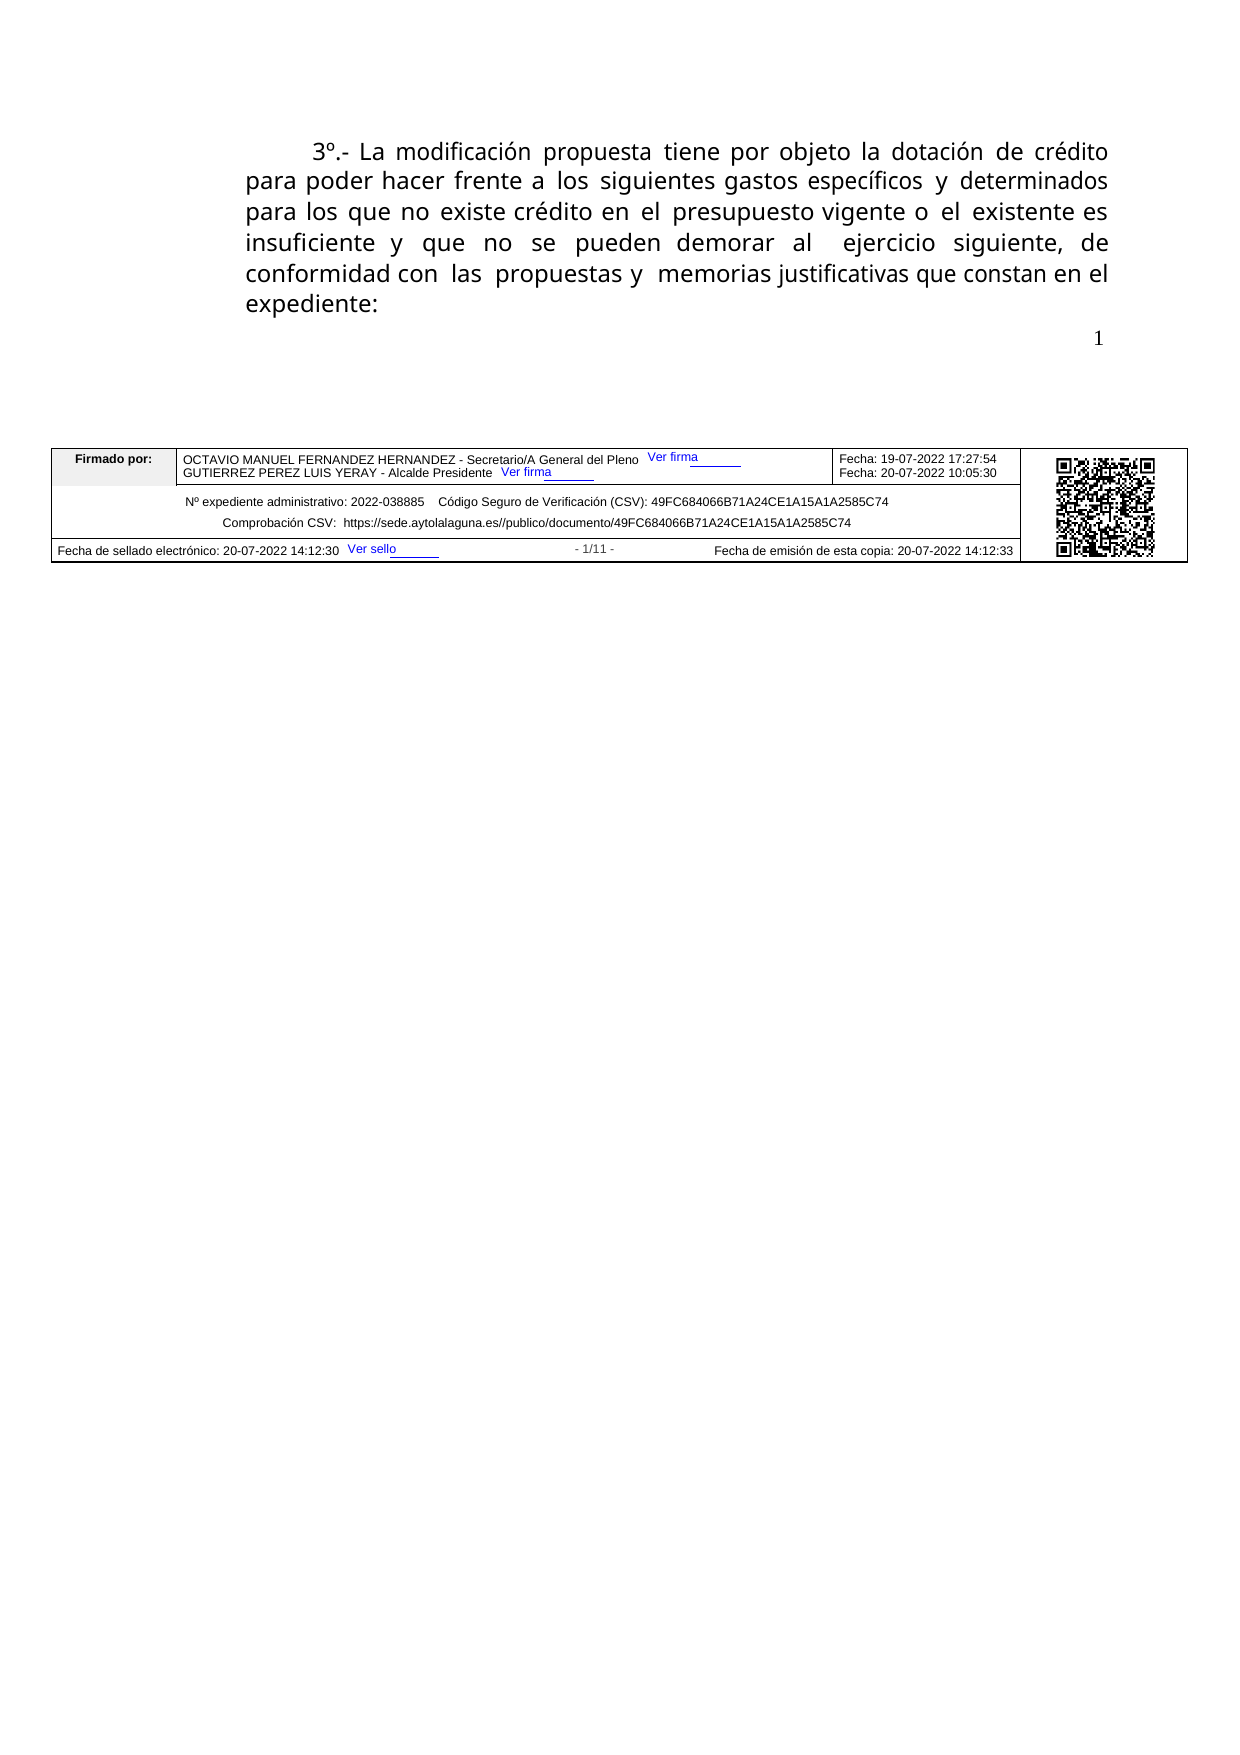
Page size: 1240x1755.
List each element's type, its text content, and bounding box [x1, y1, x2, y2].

text 3º.- La modificación propuesta tiene por objeto la dotación de crédito para poder hacer frente a los siguientes gastos específicos y determinados para los que no existe crédito en el presupuesto vigente o el existente es insuficiente y que no se pueden demorar al ejercicio siguiente, de conformidad con las propuestas y memorias justificativas que constan en el expediente: [245, 135, 1109, 320]
table_header Fecha: 19-07-2022 17:27:54 Fecha: 20-07-2022 10:05:30 [833, 449, 1020, 484]
table_cell Fecha de sellado electrónico: 20-07-2022 14:12:30 Ver sello - 1/11 - Fecha de emisión de esta copia: 20-07-2022 14:12:33 [52, 539, 1020, 561]
table_header OCTAVIO MANUEL FERNANDEZ HERNANDEZ - Secretario/A General del Pleno Ver firma GUTIERREZ PEREZ LUIS YERAY - Alcalde Presidente Ver firma [177, 449, 832, 484]
text 1 [42, 325, 1104, 351]
table_header [1021, 449, 1187, 561]
table_header Firmado por: [52, 449, 176, 484]
table_cell Nº expediente administrativo: 2022-038885 Código Seguro de Verificación (CSV): 49FC684066B71A24CE1A15A1A2585C74 Comprobación CSV: https://sede.aytolalaguna.es//publico/documento/49FC684066B71A24CE1A15A1A2585C74 [52, 485, 1020, 538]
